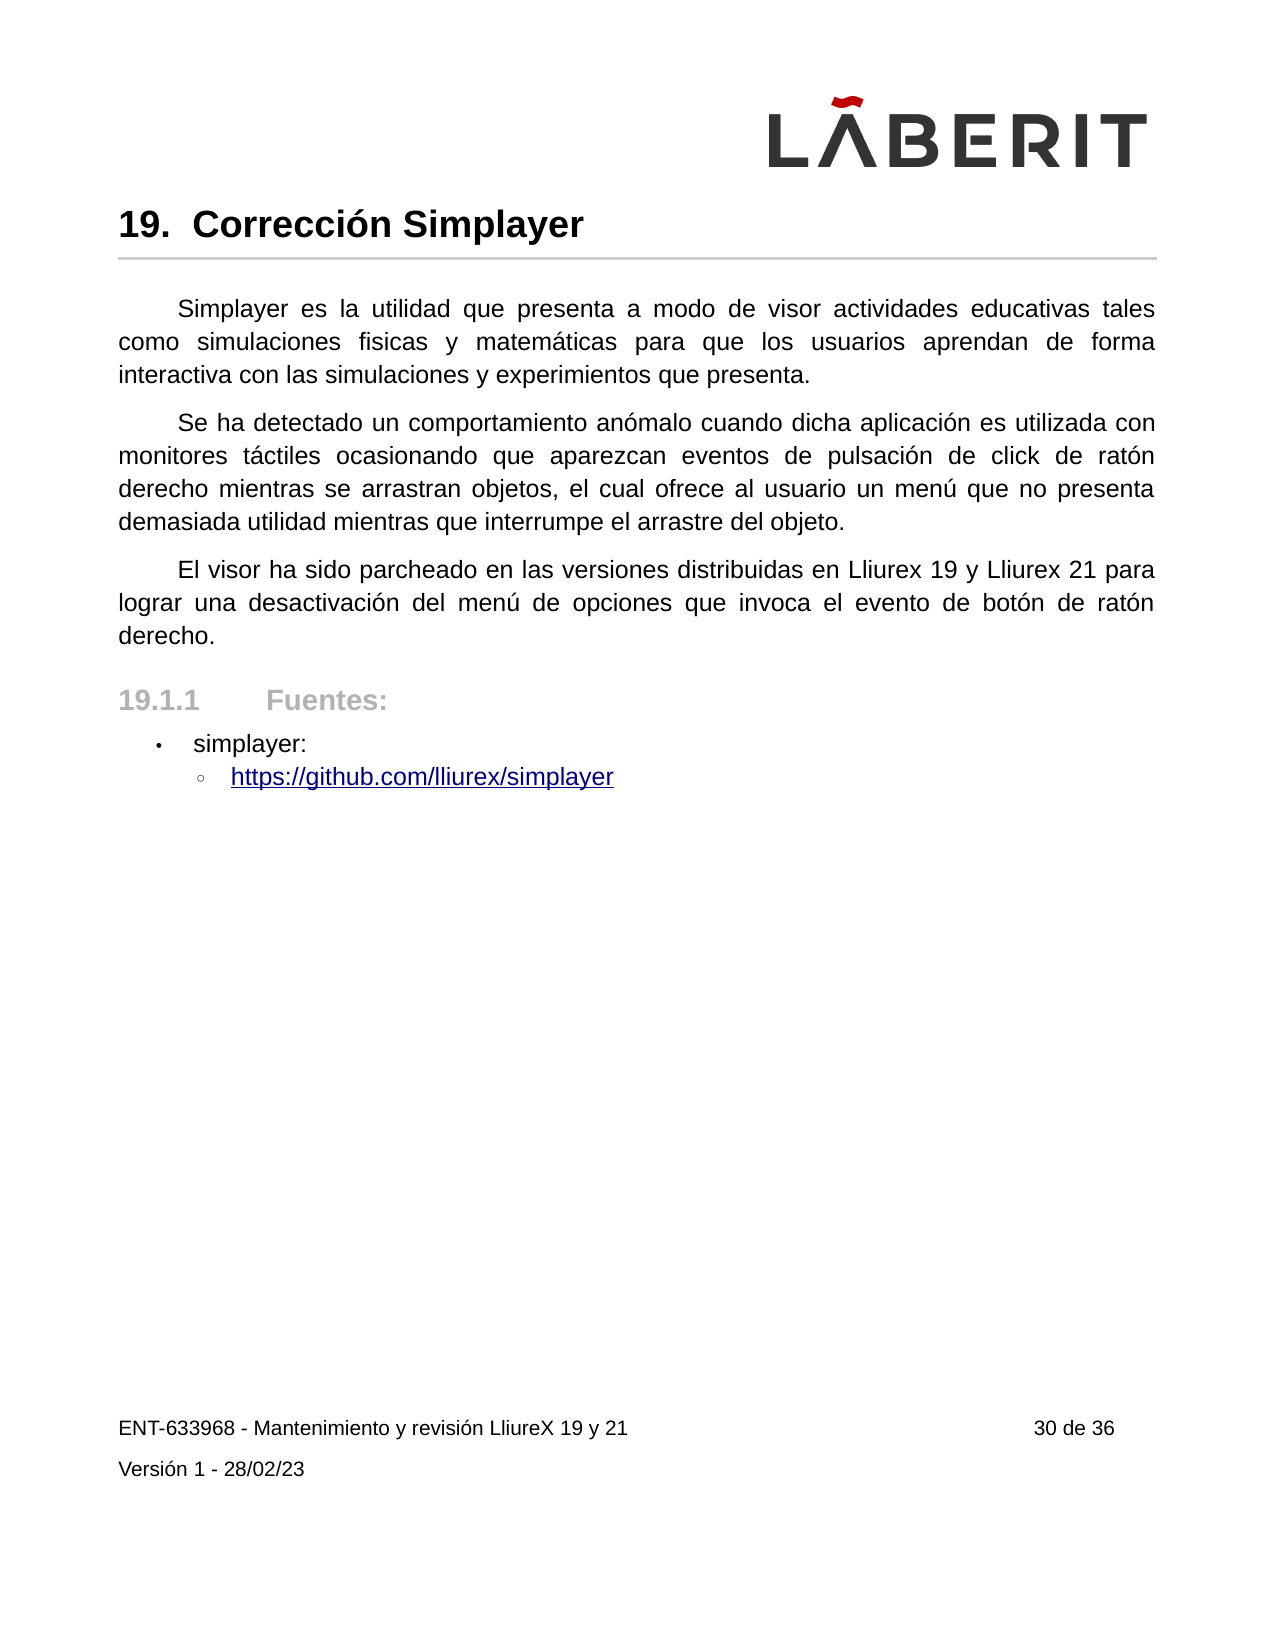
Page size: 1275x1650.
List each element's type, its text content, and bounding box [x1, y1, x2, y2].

picture [769, 96, 1147, 167]
text Se ha detectado un comportamiento anómalo cuando dicha aplicación es utilizada con monitores táctiles ocasionando que aparezcan eventos de pulsación de click de ratón derecho mientras se arrastran objetos, el cual ofrece al usuario un menú que no presenta demasiada utilidad mientras que interrumpe el arrastre del objeto. [118, 408, 1157, 536]
list https://github.com/lliurex/simplayer [193, 762, 1157, 791]
list simplayer: [156, 729, 1157, 758]
text Simplayer es la utilidad que presenta a modo de visor actividades educativas tales como simulaciones fisicas y matemáticas para que los usuarios aprendan de forma interactiva con las simulaciones y experimientos que presenta. [118, 294, 1157, 389]
text El visor ha sido parcheado en las versiones distribuidas en Lliurex 19 y Lliurex 21 para lograr una desactivación del menú de opciones que invoca el evento de botón de ratón derecho. [118, 555, 1157, 649]
subtitle Fuentes: [118, 683, 1157, 717]
subtitle Corrección Simplayer [118, 202, 1157, 257]
